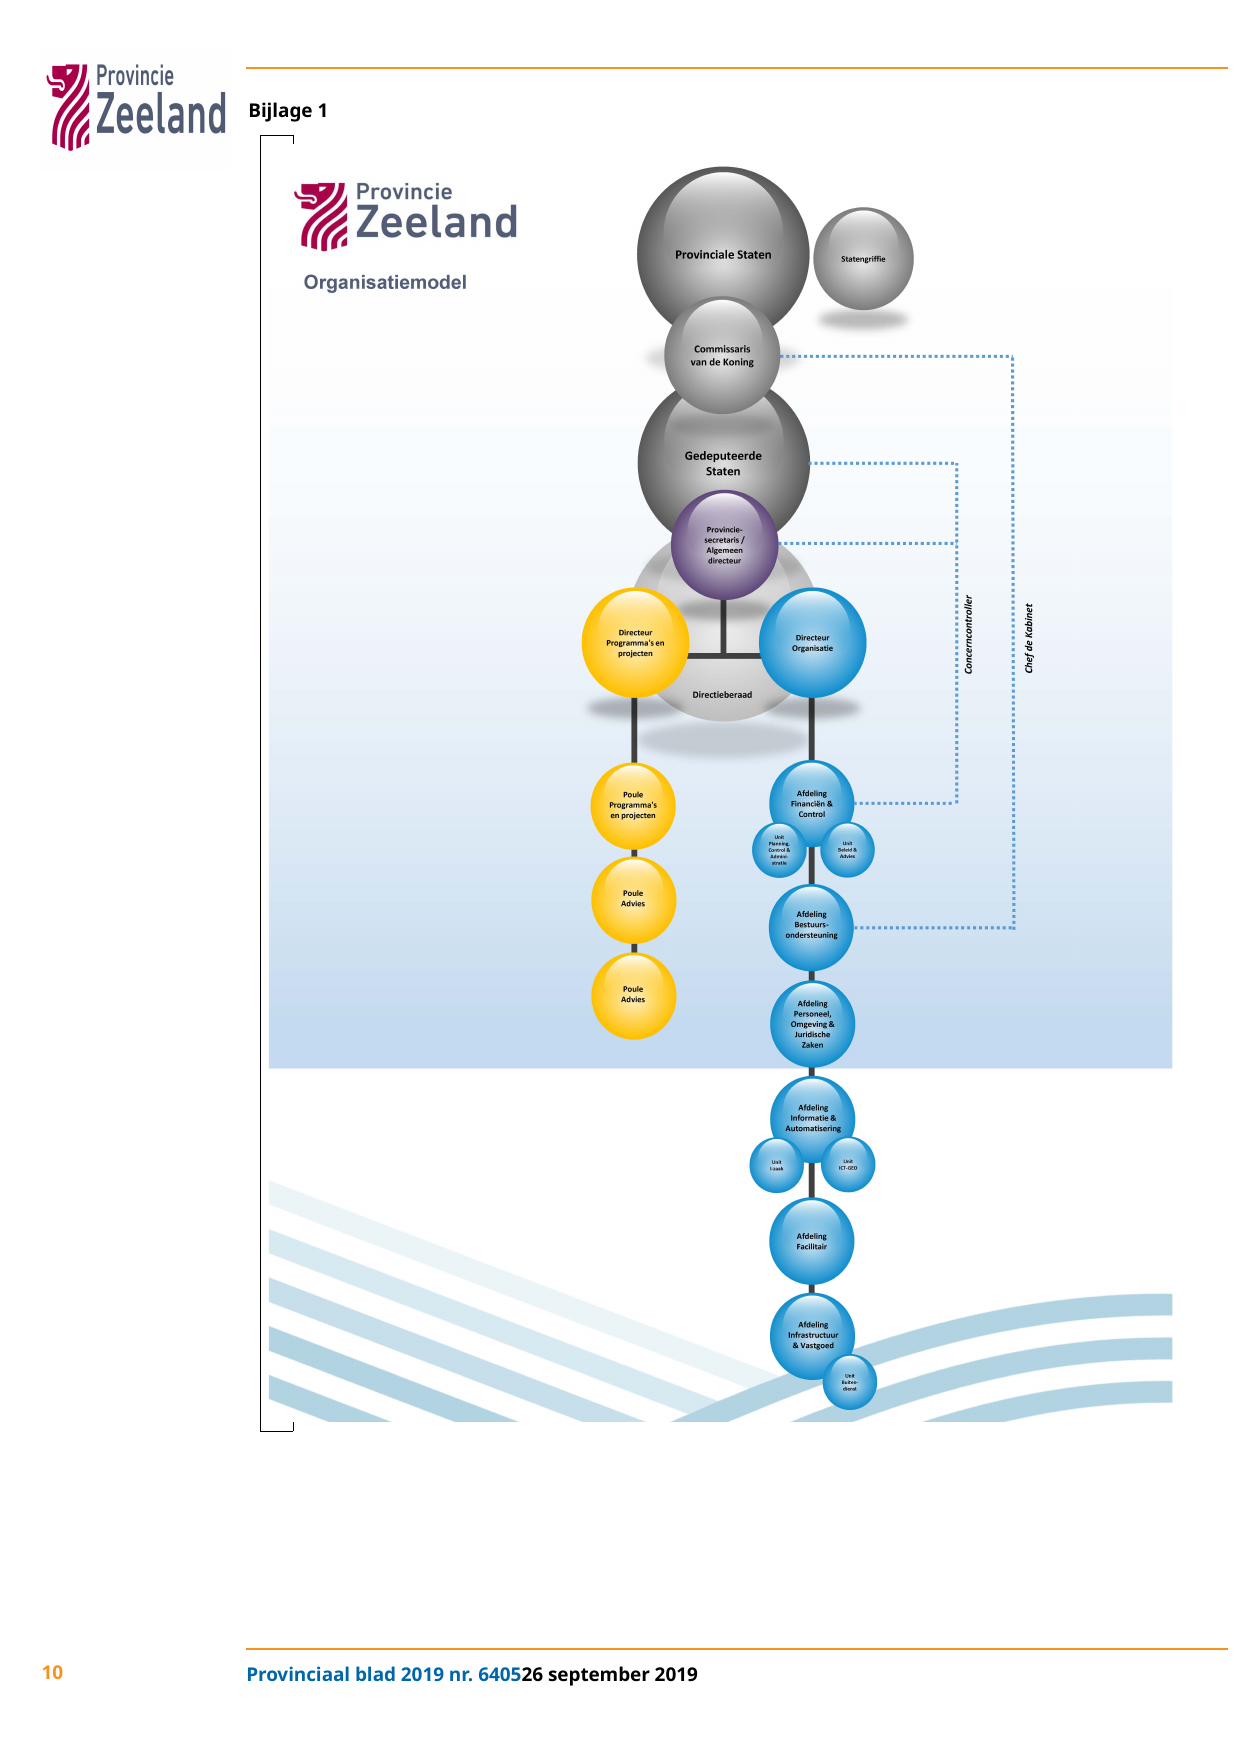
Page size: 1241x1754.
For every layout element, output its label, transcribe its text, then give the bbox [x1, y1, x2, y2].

text Bijlage 1 [248, 95, 1152, 123]
picture [41, 47, 231, 172]
